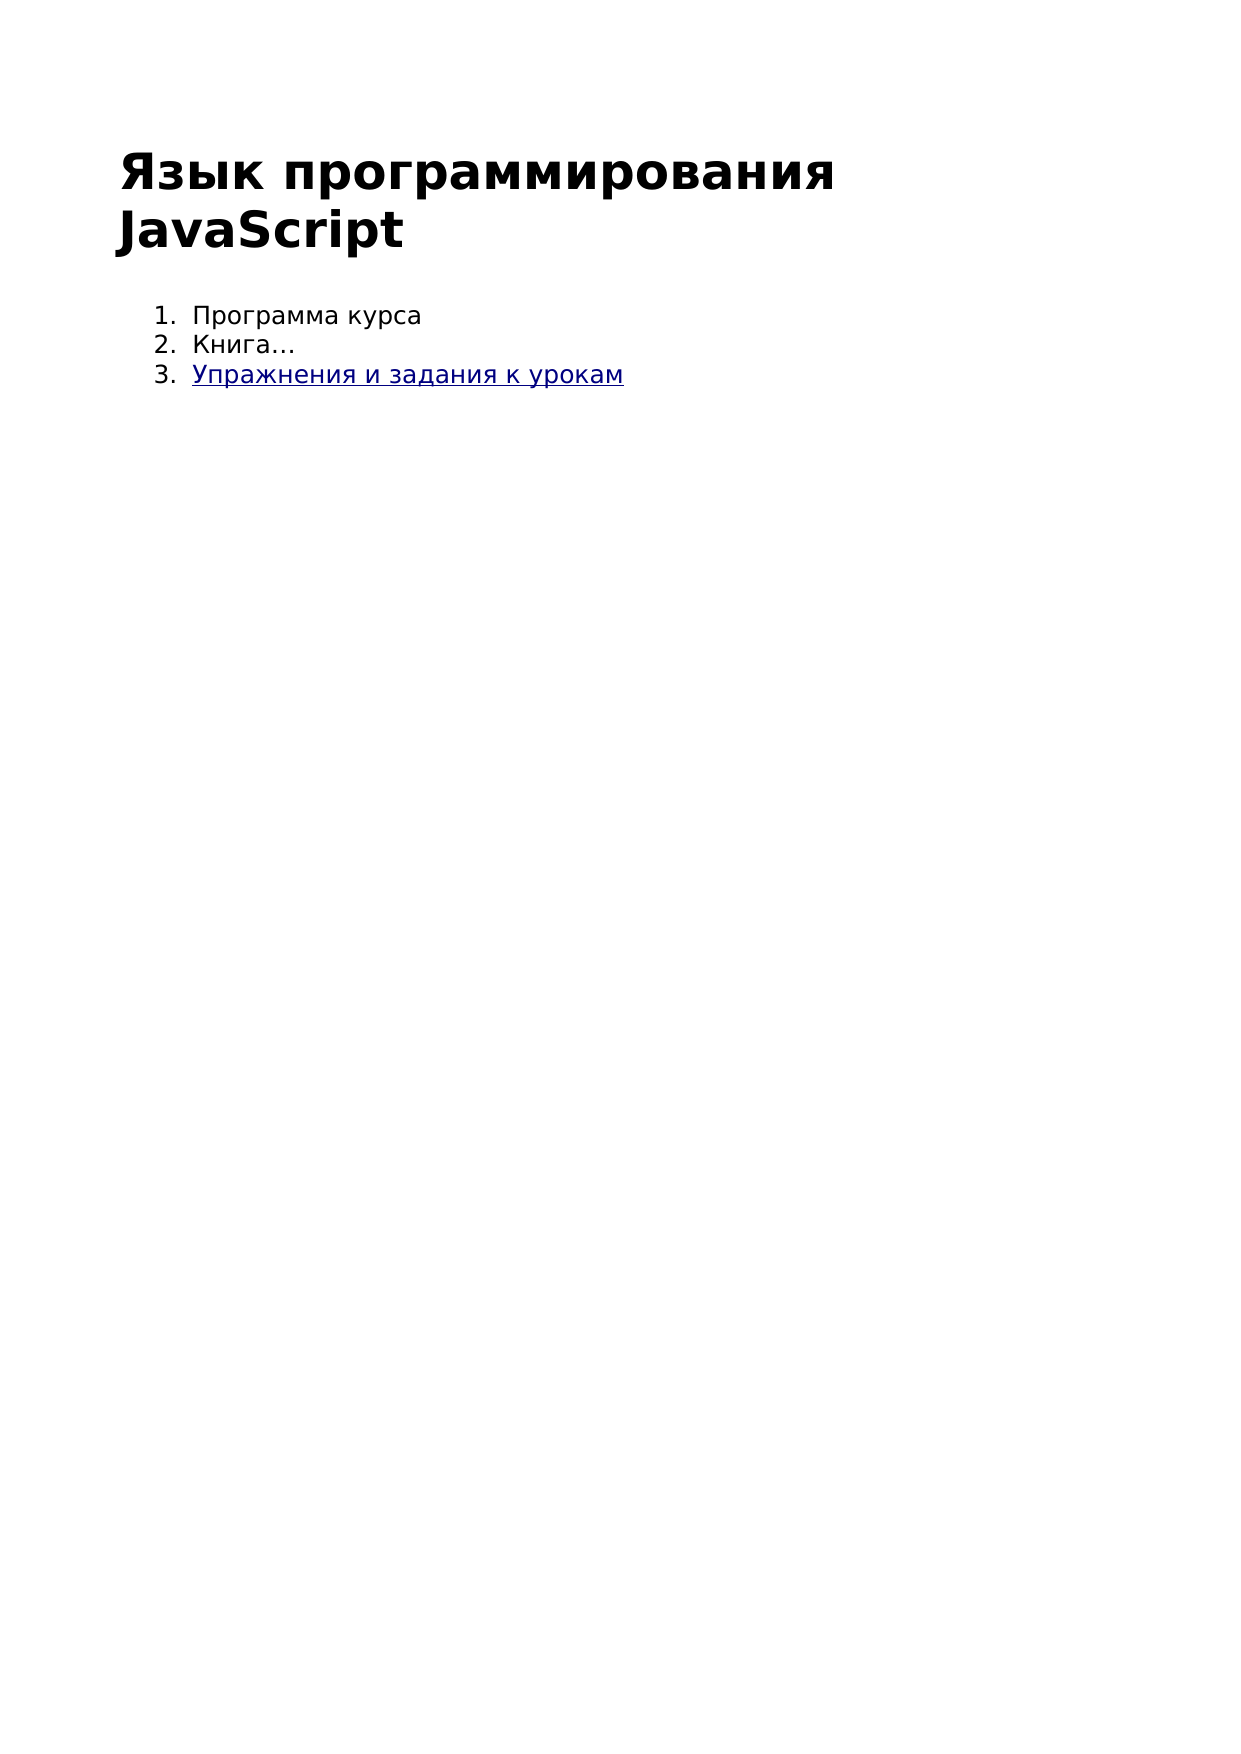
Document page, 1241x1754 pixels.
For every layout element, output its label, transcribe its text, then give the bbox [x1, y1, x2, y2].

list Программа курса [177, 302, 1122, 331]
subtitle Язык программирования JavaScript [118, 143, 1122, 259]
list Упражнения и задания к урокам [177, 360, 1122, 389]
list Книга… [177, 331, 1122, 360]
